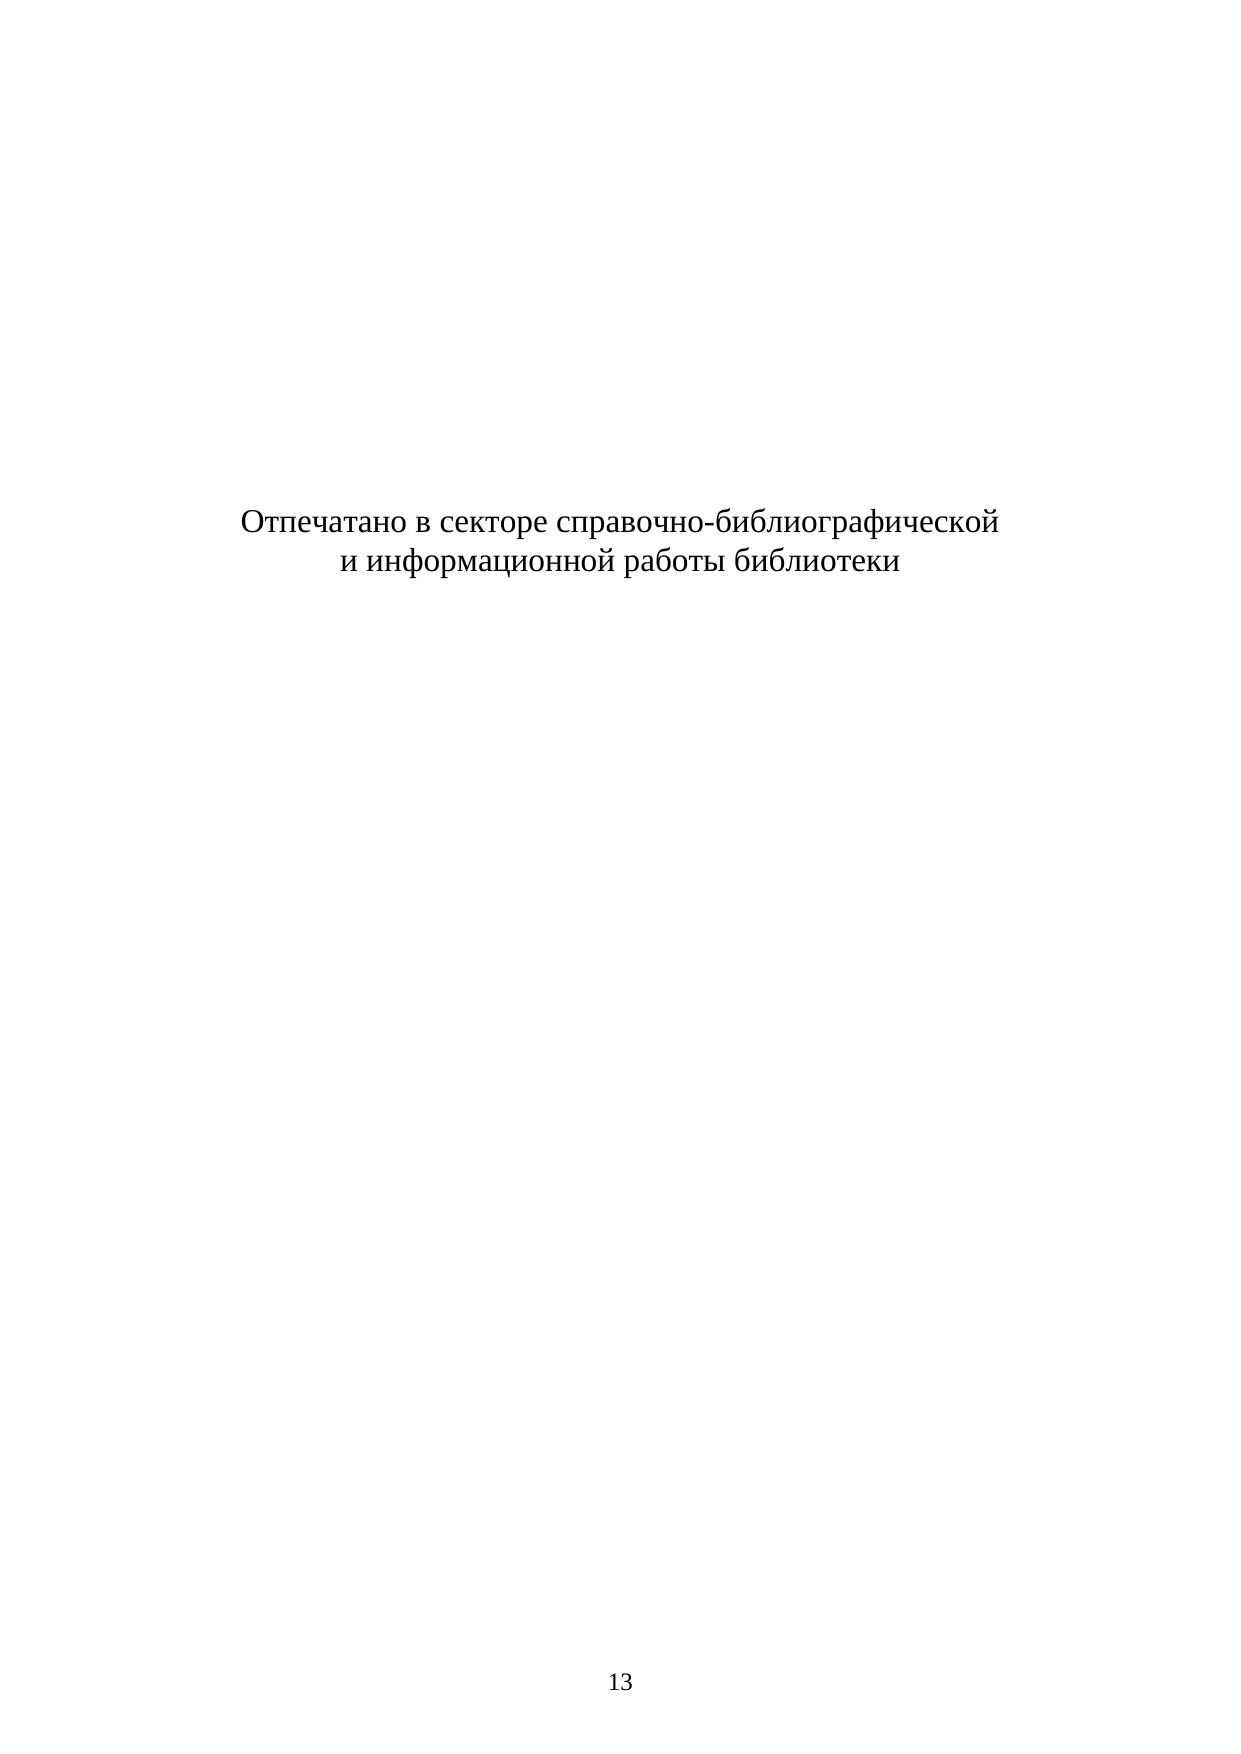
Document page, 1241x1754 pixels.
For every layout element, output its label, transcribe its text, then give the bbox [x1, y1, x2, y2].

text и информационной работы библиотеки [118, 540, 1122, 578]
text Отпечатано в секторе справочно-библиографической [118, 501, 1122, 540]
